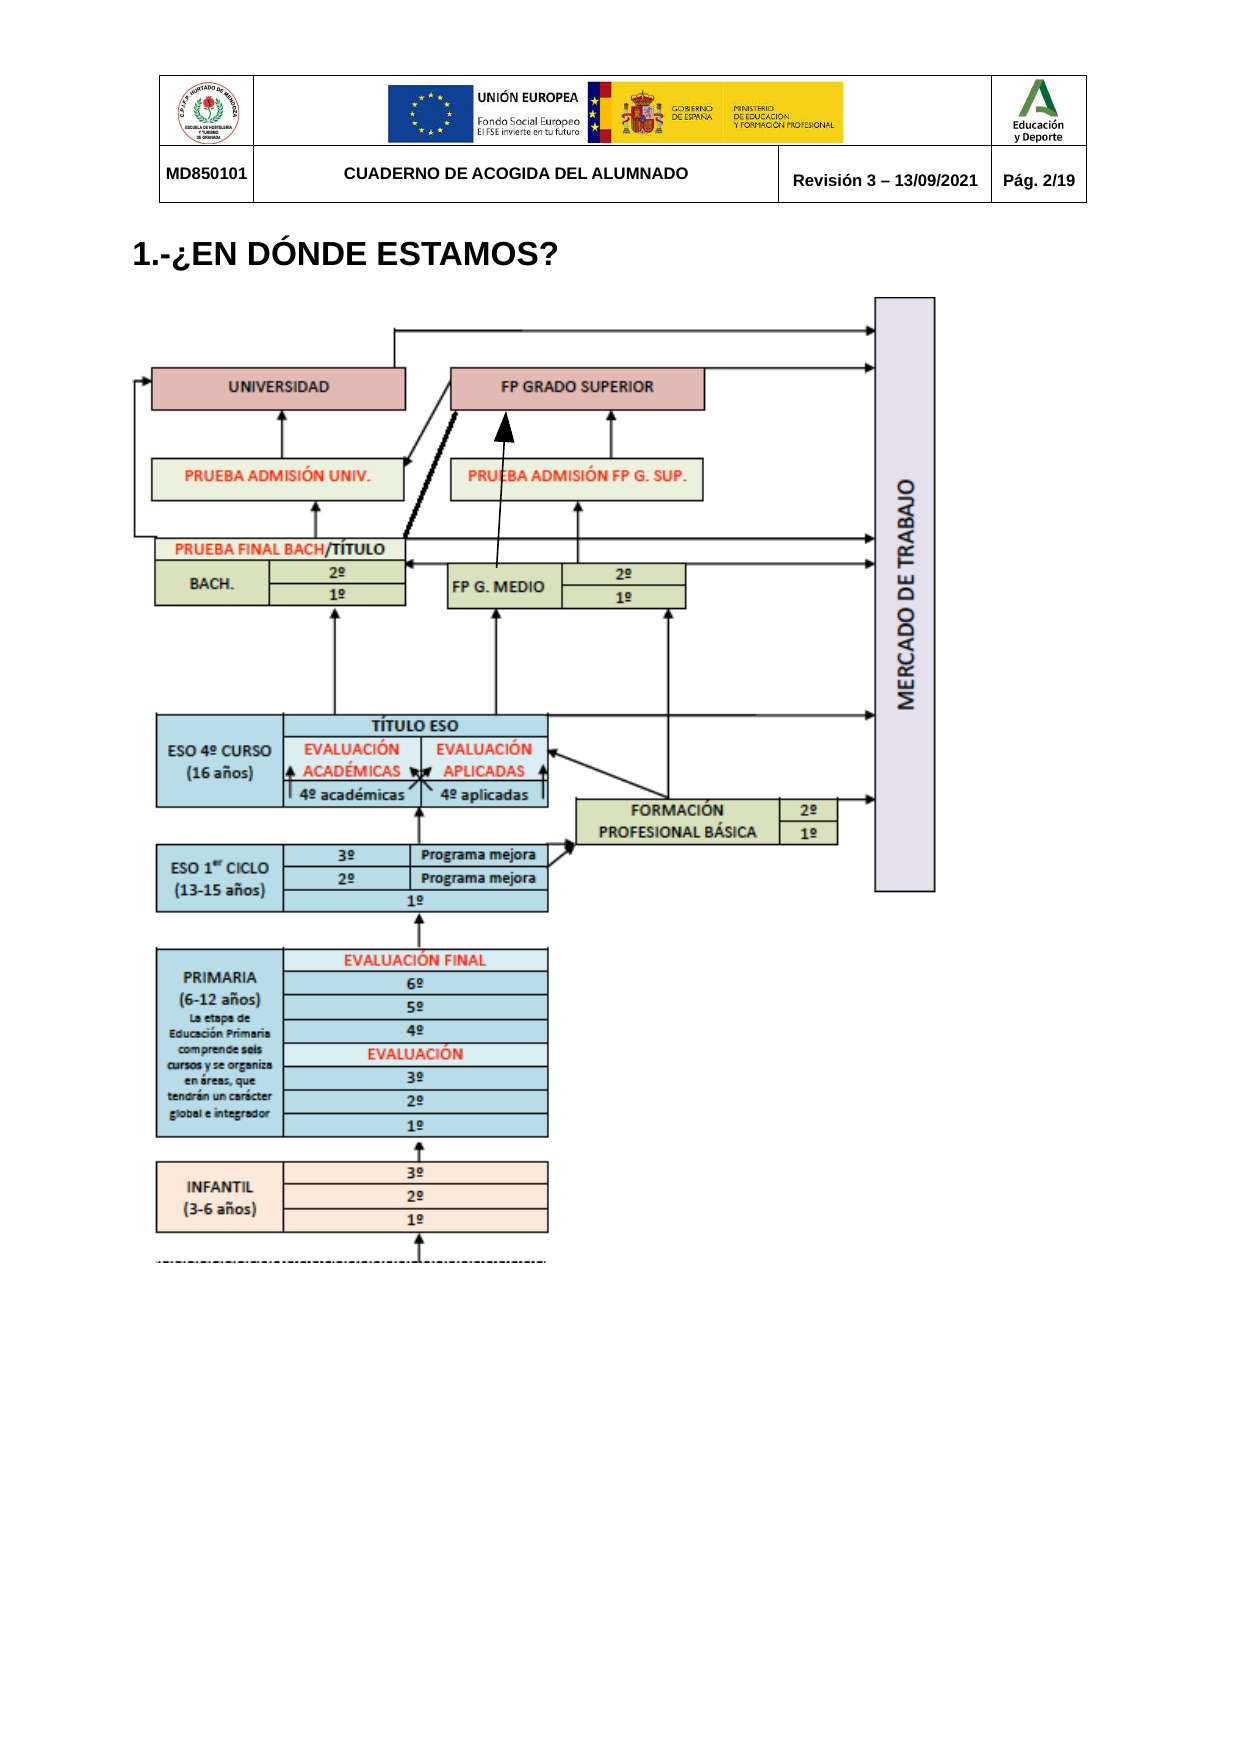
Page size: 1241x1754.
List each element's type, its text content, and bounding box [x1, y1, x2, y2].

picture [384, 81, 844, 143]
picture [177, 82, 240, 144]
subtitle 1.-¿EN DÓNDE ESTAMOS? [132, 234, 1146, 272]
picture [1011, 78, 1065, 143]
picture [132, 297, 942, 1263]
